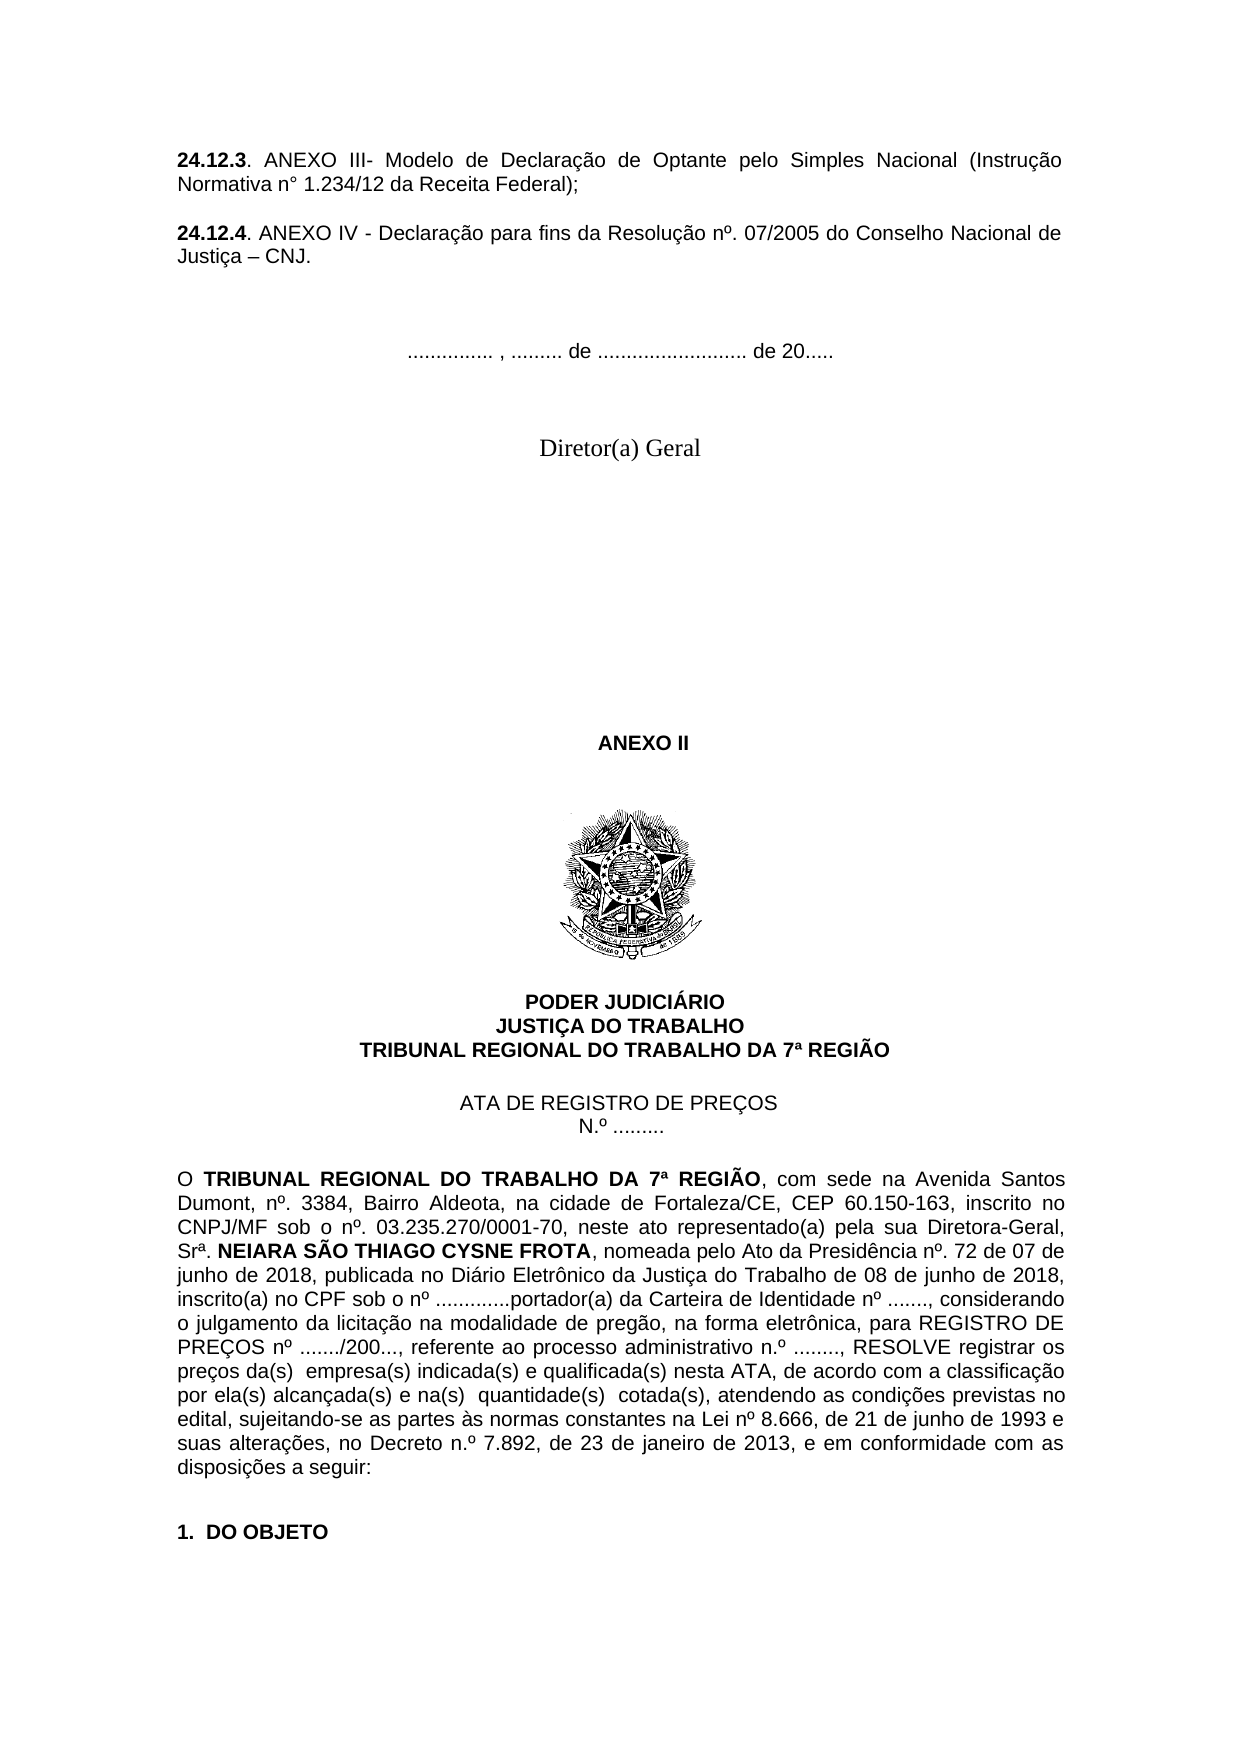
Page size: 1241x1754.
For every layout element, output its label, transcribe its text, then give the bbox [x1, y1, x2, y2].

text 24.12.3. ANEXO III- Modelo de Declaração de Optante pelo Simples Nacional (Instrução Normativa n° 1.234/12 da Receita Federal); [177, 148, 1063, 196]
text ANEXO II [177, 730, 1063, 754]
text PODER JUDICIÁRIO [177, 990, 1073, 1014]
text Diretor(a) Geral [177, 433, 1063, 462]
text ATA DE REGISTRO DE PREÇOS [177, 1090, 1066, 1114]
text 1. DO OBJETO [177, 1520, 1063, 1544]
text JUSTIÇA DO TRABALHO [177, 1014, 1063, 1038]
text TRIBUNAL REGIONAL DO TRABALHO DA 7ª REGIÃO [177, 1038, 1073, 1062]
text O TRIBUNAL REGIONAL DO TRABALHO DA 7ª REGIÃO, com sede na Avenida Santos Dumont, nº. 3384, Bairro Aldeota, na cidade de Fortaleza/CE, CEP 60.150-163, inscrito no CNPJ/MF sob o nº. 03.235.270/0001-70, neste ato representado(a) pela sua Diretora-Geral, Srª. NEIARA SÃO THIAGO CYSNE FROTA, nomeada pelo Ato da Presidência nº. 72 de 07 de junho de 2018, publicada no Diário Eletrônico da Justiça do Trabalho de 08 de junho de 2018, inscrito(a) no CPF sob o nº .............portador(a) da Carteira de Identidade nº ......., considerando o julgamento da licitação na modalidade de pregão, na forma eletrônica, para REGISTRO DE PREÇOS nº ......./200..., referente ao processo administrativo n.º ........, RESOLVE registrar os preços da(s) empresa(s) indicada(s) e qualificada(s) nesta ATA, de acordo com a classificação por ela(s) alcançada(s) e na(s) quantidade(s) cotada(s), atendendo as condições previstas no edital, sujeitando-se as partes às normas constantes na Lei nº 8.666, de 21 de junho de 1993 e suas alterações, no Decreto n.º 7.892, de 23 de janeiro de 2013, e em conformidade com as disposições a seguir: [177, 1167, 1066, 1478]
text ............... , ......... de .......................... de 20..... [177, 338, 1065, 362]
text N.º ......... [177, 1114, 1066, 1138]
text 24.12.4. ANEXO IV - Declaração para fins da Resolução nº. 07/2005 do Conselho Nacional de Justiça – CNJ. [177, 220, 1063, 268]
